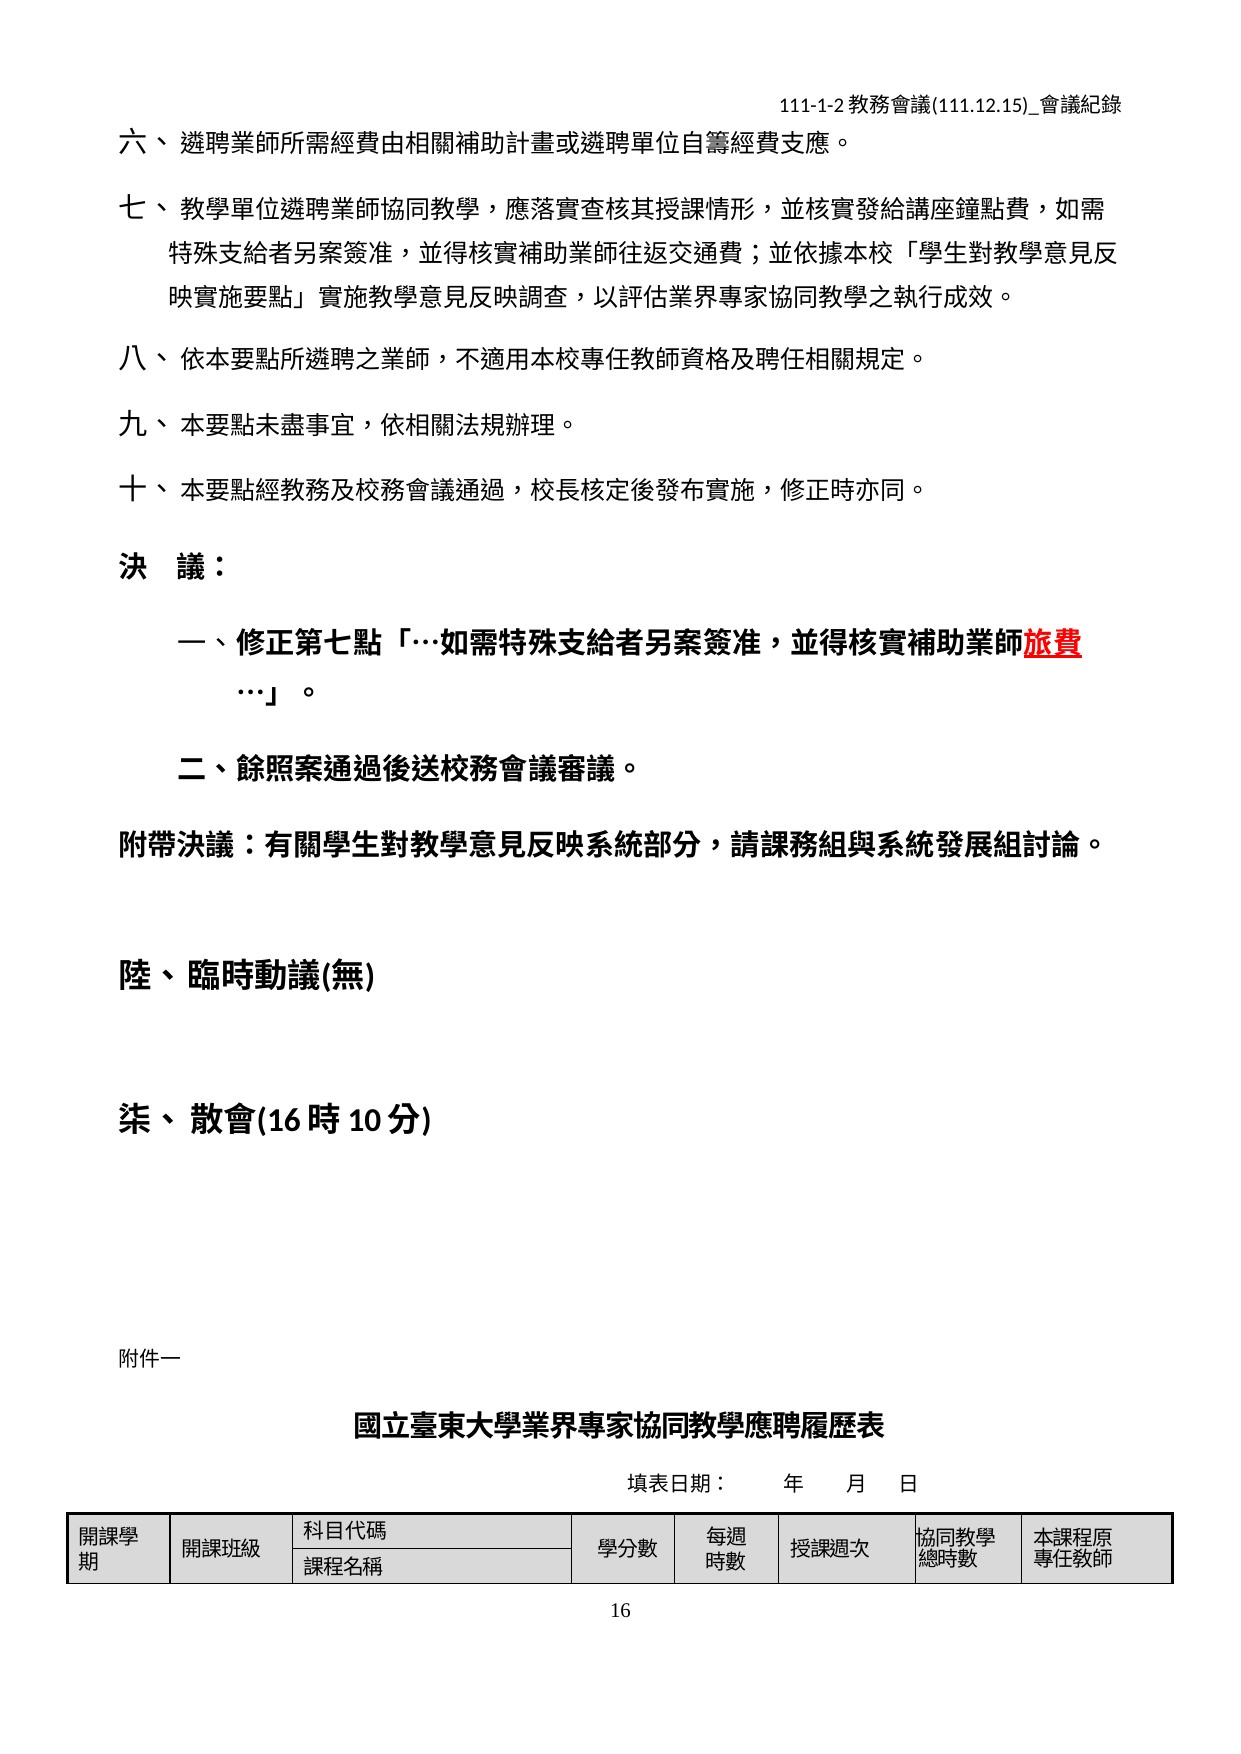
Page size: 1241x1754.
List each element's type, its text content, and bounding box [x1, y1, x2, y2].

text 決 議： [118, 543, 1122, 586]
text 附帶決議：有關學生對教學意見反映系統部分，請課務組與系統發展組討論。 [118, 821, 1122, 864]
text 填表日期： 年 月 日 [118, 1466, 1122, 1497]
table_header 開課班級 [171, 1515, 292, 1583]
list 本要點未盡事宜，依相關法規辦理。 [118, 400, 1122, 443]
list 依本要點所遴聘之業師，不適用本校專任教師資格及聘任相關規定。 [118, 335, 1122, 377]
table_header 科目代碼 [293, 1515, 571, 1548]
list 散會(16時10分) [118, 1093, 1122, 1141]
text 附件一 [118, 1342, 1122, 1372]
list 本要點經教務及校務會議通過，校長核定後發布實施，修正時亦同。 [118, 466, 1122, 508]
table_header 開課學期 [69, 1515, 169, 1583]
text 國立臺東大學業界專家協同教學應聘履歷表 [118, 1403, 1122, 1445]
table_header 授課週次 [779, 1515, 915, 1583]
table_header 學分數 [572, 1515, 674, 1583]
table_cell 課程名稱 [293, 1549, 571, 1583]
list 修正第七點「…如需特殊支給者另案簽准，並得核實補助業師旅費…」。 [177, 619, 1122, 712]
list 教學單位遴聘業師協同教學，應落實查核其授課情形，並核實發給講座鐘點費，如需特殊支給者另案簽准，並得核實補助業師往返交通費；並依據本校「學生對教學意見反映實施要點」實施教學意見反映調查，以評估業界專家協同教學之執行成效。 [118, 184, 1122, 313]
list 臨時動議(無) [118, 948, 1122, 997]
list 遴聘業師所需經費由相關補助計畫或遴聘單位自籌經費支應。 [118, 119, 1122, 161]
table_header 每週 時數 [675, 1515, 778, 1583]
table_header 本課程原 專任敎師 [1022, 1515, 1171, 1583]
table_header 協同教學 總時數 [916, 1515, 1021, 1583]
list 餘照案通過後送校務會議審議。 [177, 746, 1122, 788]
